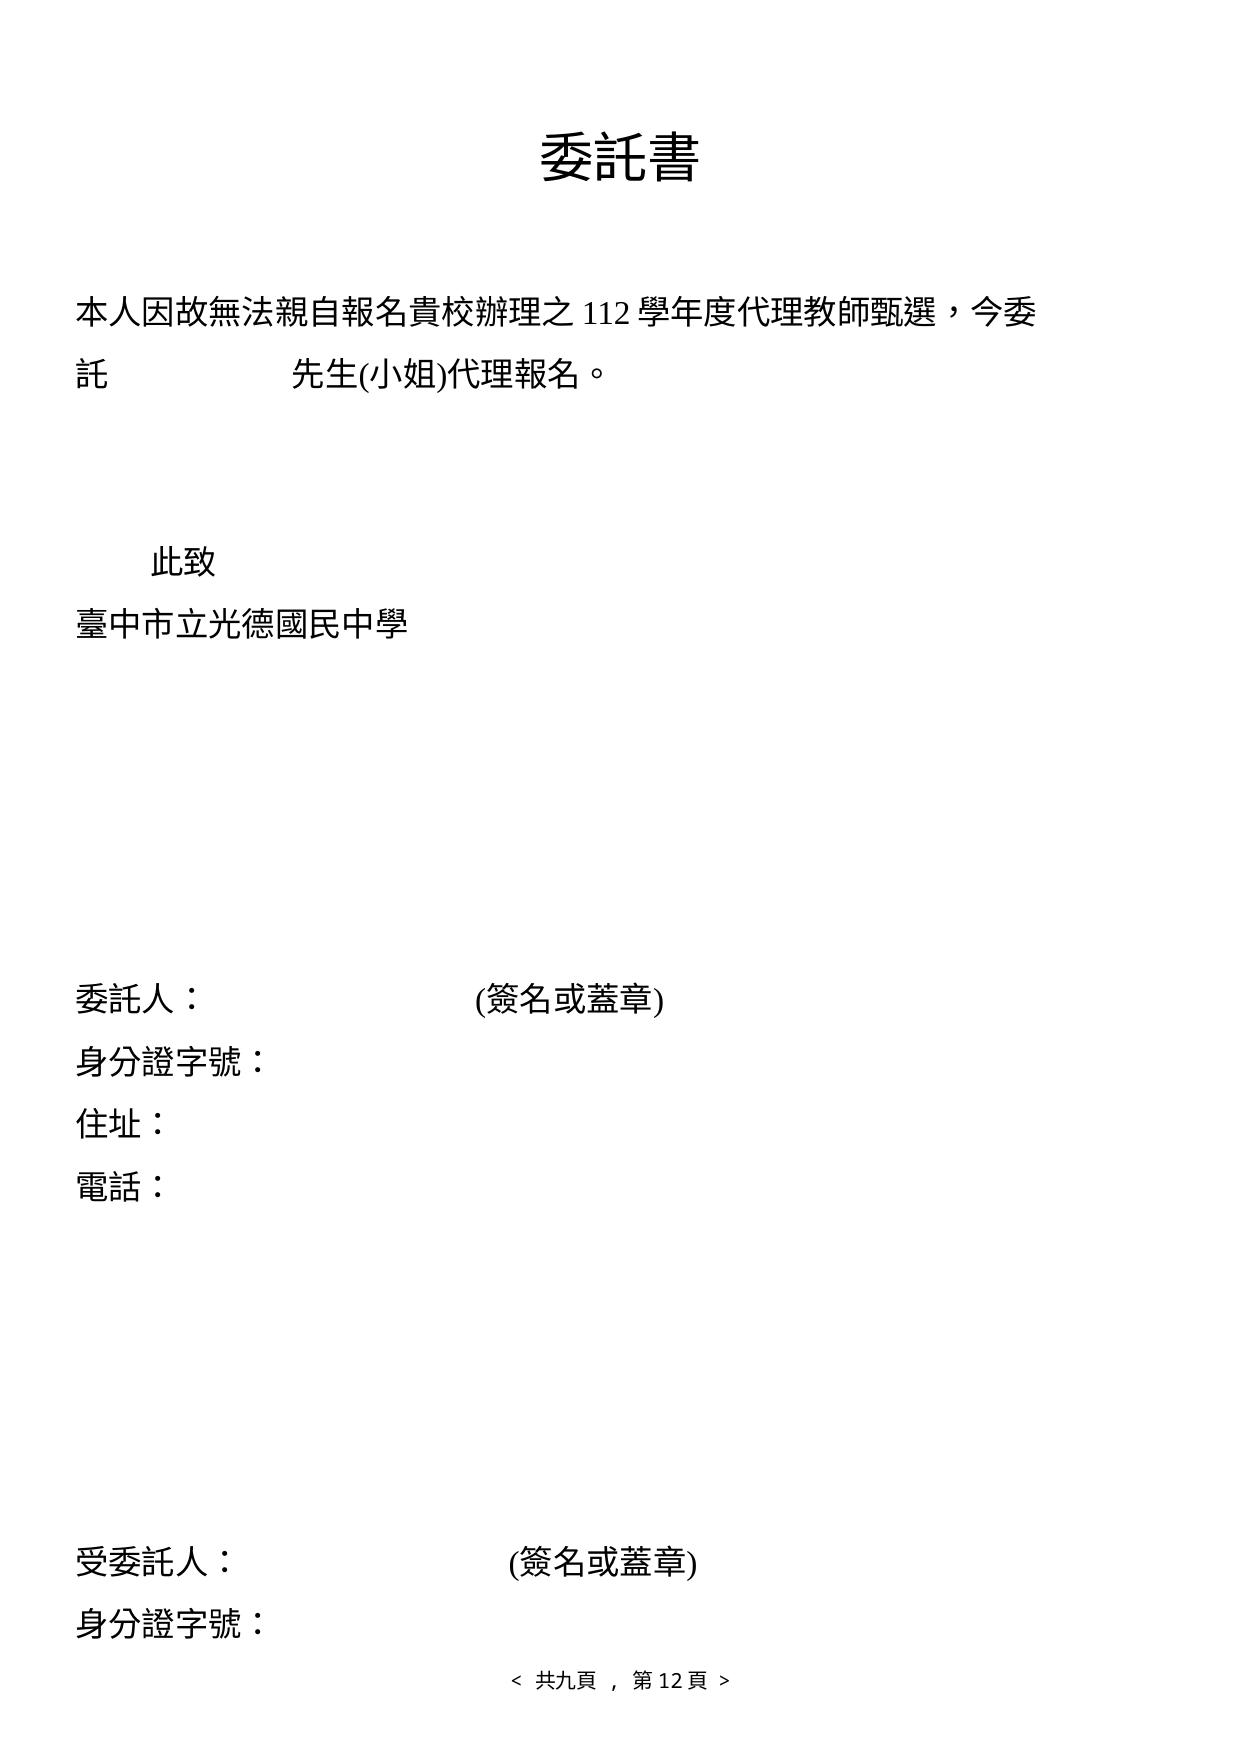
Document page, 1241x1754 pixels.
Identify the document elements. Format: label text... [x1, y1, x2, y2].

text 委託人： (簽名或蓋章) [75, 956, 1165, 1018]
text 臺中市立光德國民中學 [75, 581, 1165, 643]
text 身分證字號： [75, 1018, 1165, 1081]
text 本人因故無法親自報名貴校辦理之112學年度代理教師甄選，今委 [75, 268, 1165, 331]
text 身分證字號： [75, 1581, 1165, 1643]
text 受委託人： (簽名或蓋章) [75, 1518, 1165, 1581]
text 此致 [75, 518, 1165, 581]
text 電話： [75, 1143, 1165, 1206]
text 委託書 [75, 81, 1165, 206]
text 託 先生(小姐)代理報名。 [75, 331, 1165, 393]
text 住址： [75, 1081, 1165, 1143]
